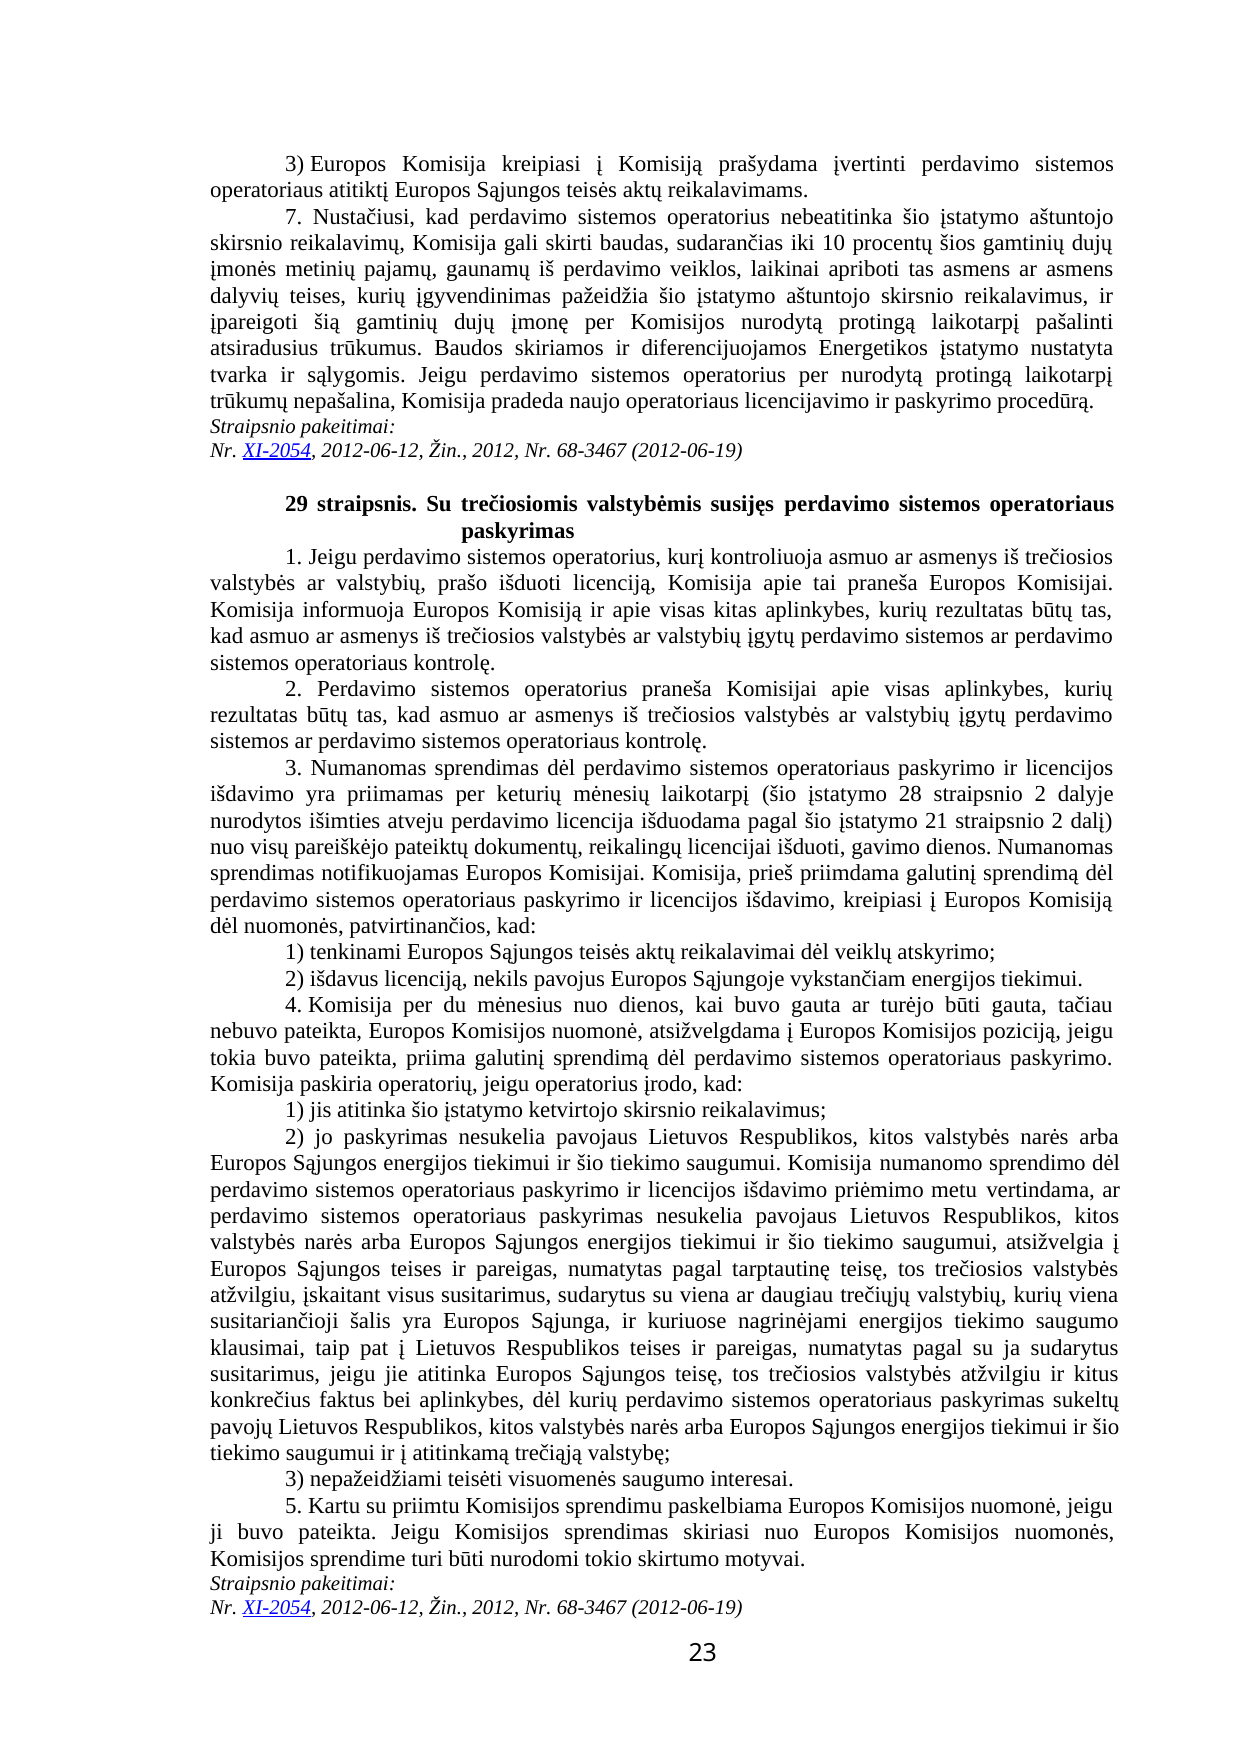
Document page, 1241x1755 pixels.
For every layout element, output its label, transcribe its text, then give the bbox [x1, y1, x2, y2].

text 2) išdavus licenciją, nekils pavojus Europos Sąjungoje vykstančiam energijos tiekimui. [210, 965, 1114, 991]
text 29 straipsnis. Su trečiosiomis valstybėmis susijęs perdavimo sistemos operatoriaus paskyrimas [285, 490, 1114, 543]
text 1) jis atitinka šio įstatymo ketvirtojo skirsnio reikalavimus; [210, 1097, 1114, 1123]
text 1) tenkinami Europos Sąjungos teisės aktų reikalavimai dėl veiklų atskyrimo; [210, 938, 1114, 965]
text Nr. XI-2054, 2012-06-12, Žin., 2012, Nr. 68-3467 (2012-06-19) [210, 1595, 1120, 1619]
text 4. Komisija per du mėnesius nuo dienos, kai buvo gauta ar turėjo būti gauta, tačiau nebuvo pateikta, Europos Komisijos nuomonė, atsižvelgdama į Europos Komisijos poziciją, jeigu tokia buvo pateikta, priima galutinį sprendimą dėl perdavimo sistemos operatoriaus paskyrimo. Komisija paskiria operatorių, jeigu operatorius įrodo, kad: [210, 991, 1114, 1097]
text 5. Kartu su priimtu Komisijos sprendimu paskelbiama Europos Komisijos nuomonė, jeigu ji buvo pateikta. Jeigu Komisijos sprendimas skiriasi nuo Europos Komisijos nuomonės, Komisijos sprendime turi būti nurodomi tokio skirtumo motyvai. [210, 1492, 1114, 1571]
text 2. Perdavimo sistemos operatorius praneša Komisijai apie visas aplinkybes, kurių rezultatas būtų tas, kad asmuo ar asmenys iš trečiosios valstybės ar valstybių įgytų perdavimo sistemos ar perdavimo sistemos operatoriaus kontrolę. [210, 675, 1114, 754]
text 3) nepažeidžiami teisėti visuomenės saugumo interesai. [210, 1466, 1114, 1492]
text Straipsnio pakeitimai: [210, 413, 1120, 438]
text 2) jo paskyrimas nesukelia pavojaus Lietuvos Respublikos, kitos valstybės narės arba Europos Sąjungos energijos tiekimui ir šio tiekimo saugumui. Komisija numanomo sprendimo dėl perdavimo sistemos operatoriaus paskyrimo ir licencijos išdavimo priėmimo metu vertindama, ar perdavimo sistemos operatoriaus paskyrimas nesukelia pavojaus Lietuvos Respublikos, kitos valstybės narės arba Europos Sąjungos energijos tiekimui ir šio tiekimo saugumui, atsižvelgia į Europos Sąjungos teises ir pareigas, numatytas pagal tarptautinę teisę, tos trečiosios valstybės atžvilgiu, įskaitant visus susitarimus, sudarytus su viena ar daugiau trečiųjų valstybių, kurių viena susitariančioji šalis yra Europos Sąjunga, ir kuriuose nagrinėjami energijos tiekimo saugumo klausimai, taip pat į Lietuvos Respublikos teises ir pareigas, numatytas pagal su ja sudarytus susitarimus, jeigu jie atitinka Europos Sąjungos teisę, tos trečiosios valstybės atžvilgiu ir kitus konkrečius faktus bei aplinkybes, dėl kurių perdavimo sistemos operatoriaus paskyrimas sukeltų pavojų Lietuvos Respublikos, kitos valstybės narės arba Europos Sąjungos energijos tiekimui ir šio tiekimo saugumui ir į atitinkamą trečiąją valstybę; [210, 1123, 1120, 1466]
text 3. Numanomas sprendimas dėl perdavimo sistemos operatoriaus paskyrimo ir licencijos išdavimo yra priimamas per keturių mėnesių laikotarpį (šio įstatymo 28 straipsnio 2 dalyje nurodytos išimties atveju perdavimo licencija išduodama pagal šio įstatymo 21 straipsnio 2 dalį) nuo visų pareiškėjo pateiktų dokumentų, reikalingų licencijai išduoti, gavimo dienos. Numanomas sprendimas notifikuojamas Europos Komisijai. Komisija, prieš priimdama galutinį sprendimą dėl perdavimo sistemos operatoriaus paskyrimo ir licencijos išdavimo, kreipiasi į Europos Komisiją dėl nuomonės, patvirtinančios, kad: [210, 754, 1114, 938]
text Nr. XI-2054, 2012-06-12, Žin., 2012, Nr. 68-3467 (2012-06-19) [210, 438, 1120, 462]
text 7. Nustačiusi, kad perdavimo sistemos operatorius nebeatitinka šio įstatymo aštuntojo skirsnio reikalavimų, Komisija gali skirti baudas, sudarančias iki 10 procentų šios gamtinių dujų įmonės metinių pajamų, gaunamų iš perdavimo veiklos, laikinai apriboti tas asmens ar asmens dalyvių teises, kurių įgyvendinimas pažeidžia šio įstatymo aštuntojo skirsnio reikalavimus, ir įpareigoti šią gamtinių dujų įmonę per Komisijos nurodytą protingą laikotarpį pašalinti atsiradusius trūkumus. Baudos skiriamos ir diferencijuojamos Energetikos įstatymo nustatyta tvarka ir sąlygomis. Jeigu perdavimo sistemos operatorius per nurodytą protingą laikotarpį trūkumų nepašalina, Komisija pradeda naujo operatoriaus licencijavimo ir paskyrimo procedūrą. [210, 203, 1114, 413]
text Straipsnio pakeitimai: [210, 1571, 1120, 1595]
text 1. Jeigu perdavimo sistemos operatorius, kurį kontroliuoja asmuo ar asmenys iš trečiosios valstybės ar valstybių, prašo išduoti licenciją, Komisija apie tai praneša Europos Komisijai. Komisija informuoja Europos Komisiją ir apie visas kitas aplinkybes, kurių rezultatas būtų tas, kad asmuo ar asmenys iš trečiosios valstybės ar valstybių įgytų perdavimo sistemos ar perdavimo sistemos operatoriaus kontrolę. [210, 543, 1114, 675]
text 3) Europos Komisija kreipiasi į Komisiją prašydama įvertinti perdavimo sistemos operatoriaus atitiktį Europos Sąjungos teisės aktų reikalavimams. [210, 150, 1114, 203]
